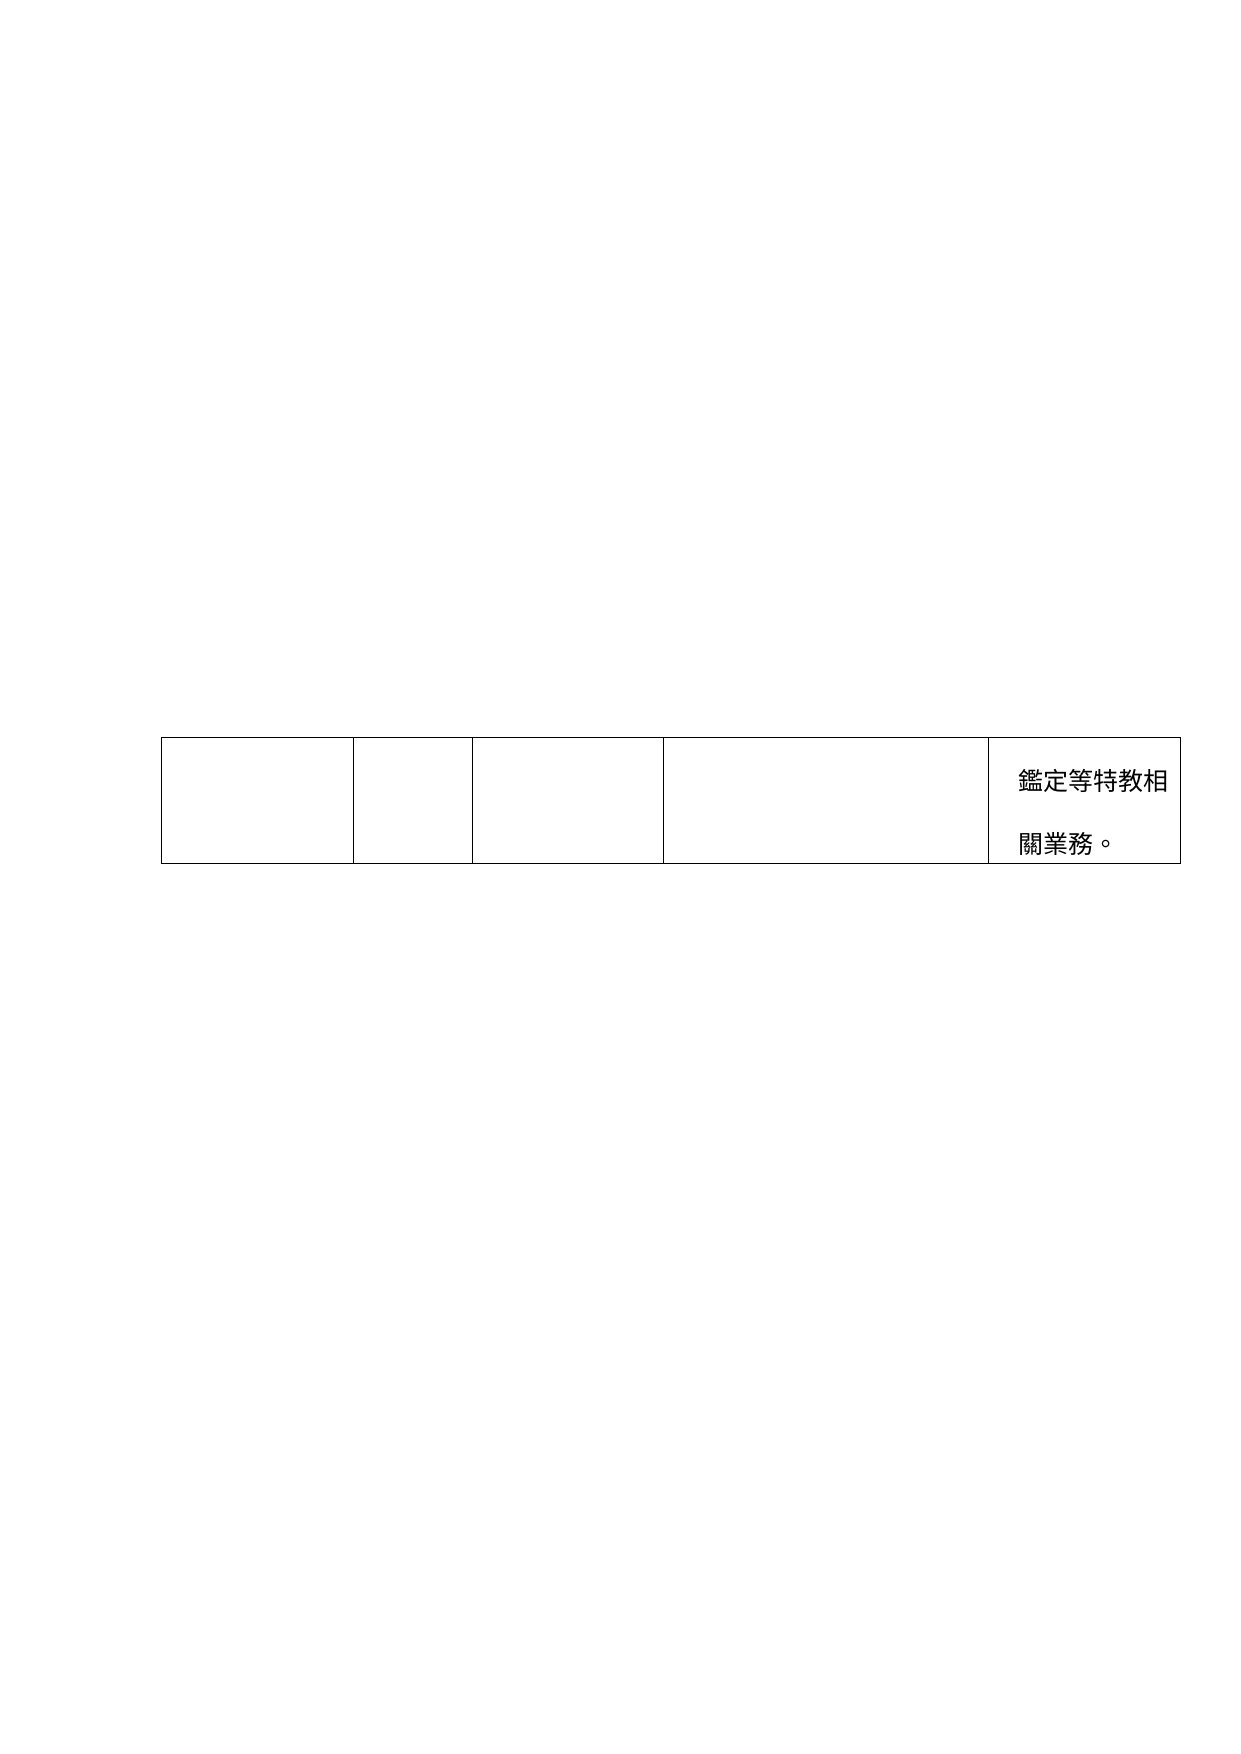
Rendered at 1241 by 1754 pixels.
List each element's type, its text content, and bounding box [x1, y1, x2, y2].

table_cell [473, 738, 663, 863]
table_cell [664, 738, 988, 863]
table_cell [162, 738, 353, 863]
table_cell [354, 738, 472, 863]
table_cell 依成績高低順序依序錄取。 2.備取若干名。 3.編制於大肚國小不分類巡迴輔導班，駐點於文武國小進行特教服務。 4.負責特教個案管理、轉銜、鑑定等特教相關業務。 [989, 738, 1180, 863]
